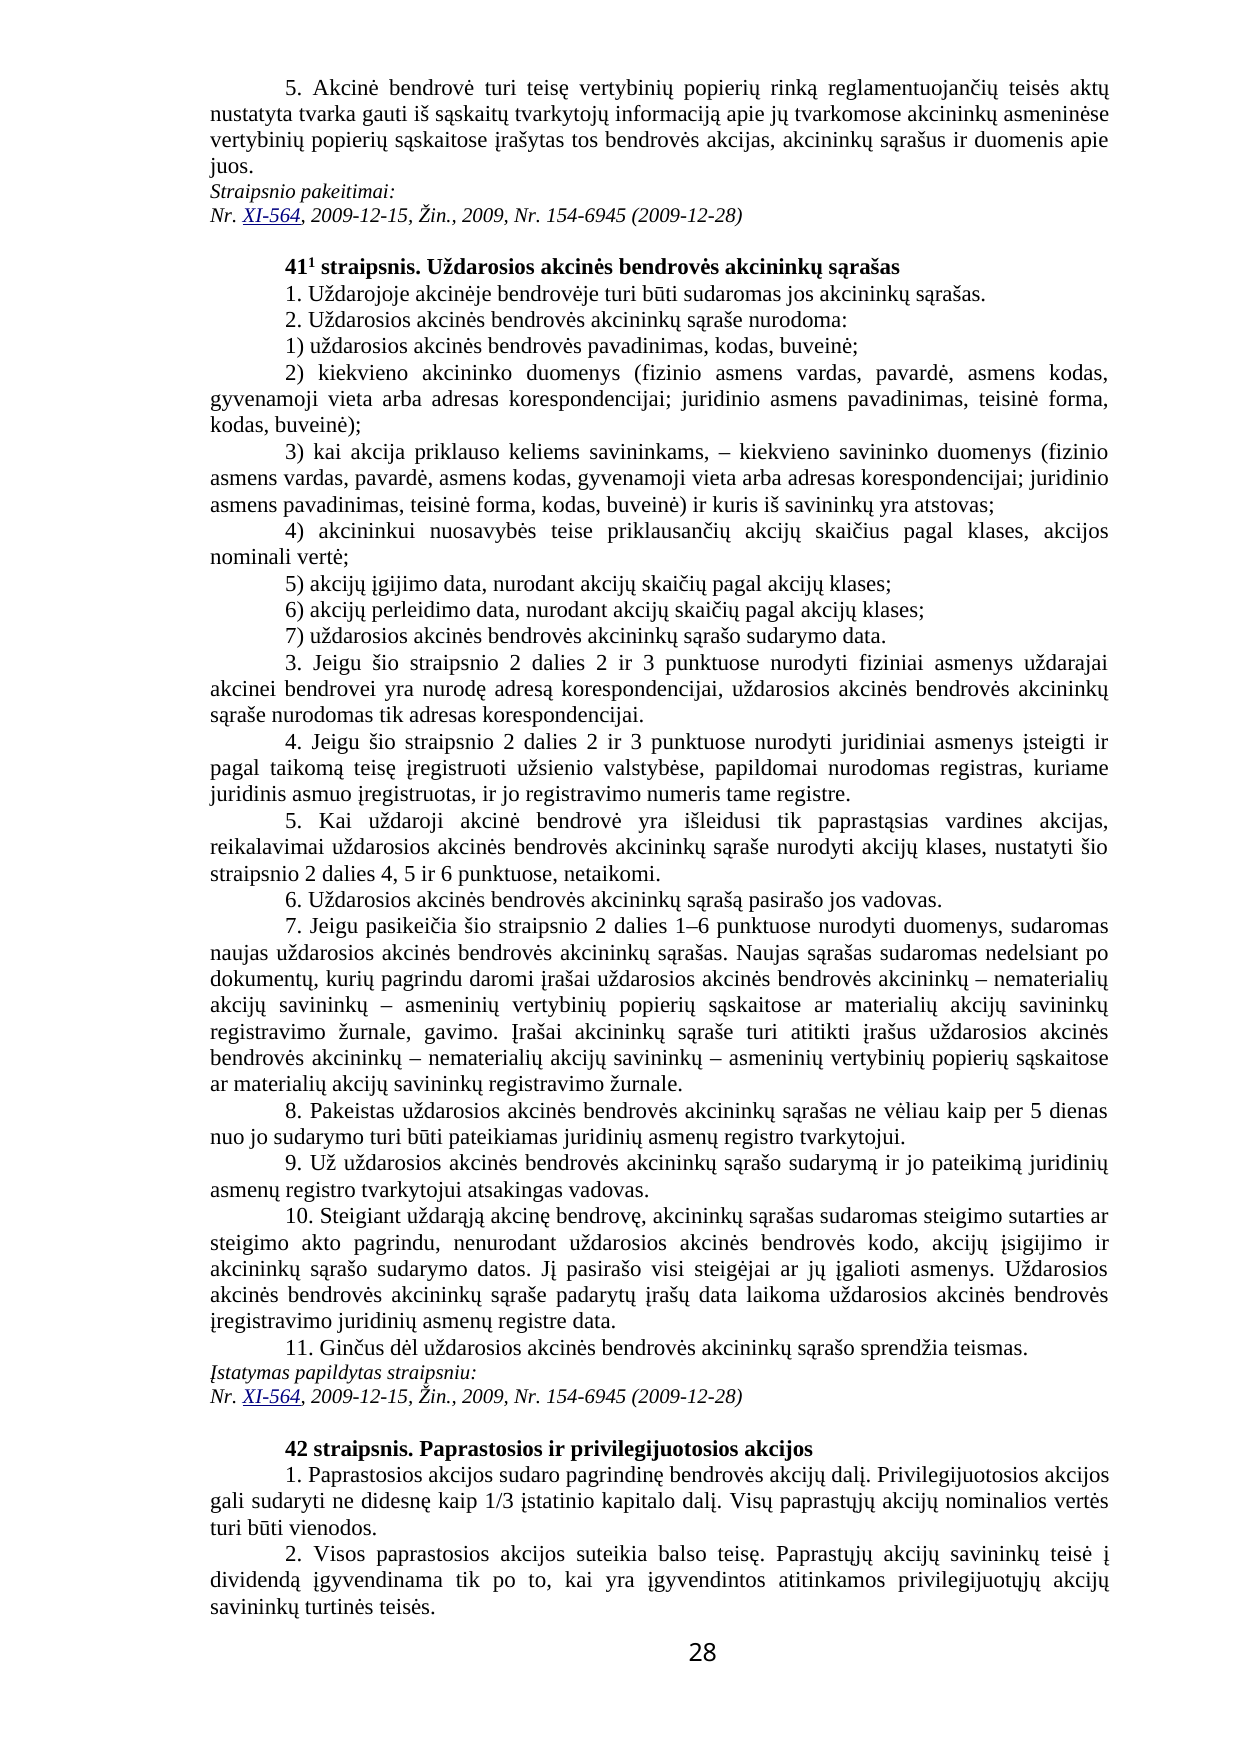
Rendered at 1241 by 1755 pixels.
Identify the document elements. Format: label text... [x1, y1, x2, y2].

text 1. Uždarojoje akcinėje bendrovėje turi būti sudaromas jos akcininkų sąrašas. [210, 280, 1110, 306]
text 2) kiekvieno akcininko duomenys (fizinio asmens vardas, pavardė, asmens kodas, gyvenamoji vieta arba adresas korespondencijai; juridinio asmens pavadinimas, teisinė forma, kodas, buveinė); [210, 359, 1110, 438]
text 4. Jeigu šio straipsnio 2 dalies 2 ir 3 punktuose nurodyti juridiniai asmenys įsteigti ir pagal taikomą teisę įregistruoti užsienio valstybėse, papildomai nurodomas registras, kuriame juridinis asmuo įregistruotas, ir jo registravimo numeris tame registre. [210, 728, 1110, 807]
text 5. Kai uždaroji akcinė bendrovė yra išleidusi tik paprastąsias vardines akcijas, reikalavimai uždarosios akcinės bendrovės akcininkų sąraše nurodyti akcijų klases, nustatyti šio straipsnio 2 dalies 4, 5 ir 6 punktuose, netaikomi. [210, 807, 1110, 886]
text 9. Už uždarosios akcinės bendrovės akcininkų sąrašo sudarymą ir jo pateikimą juridinių asmenų registro tvarkytojui atsakingas vadovas. [210, 1149, 1110, 1202]
text Įstatymas papildytas straipsniu: [210, 1360, 1111, 1384]
text 6. Uždarosios akcinės bendrovės akcininkų sąrašą pasirašo jos vadovas. [210, 886, 1110, 912]
text 6) akcijų perleidimo data, nurodant akcijų skaičių pagal akcijų klases; [210, 596, 1110, 622]
text 4) akcininkui nuosavybės teise priklausančių akcijų skaičius pagal klases, akcijos nominali vertė; [210, 517, 1110, 570]
text 2. Uždarosios akcinės bendrovės akcininkų sąraše nurodoma: [210, 306, 1110, 332]
text Nr. XI-564, 2009-12-15, Žin., 2009, Nr. 154-6945 (2009-12-28) [210, 203, 1120, 227]
text 3) kai akcija priklauso keliems savininkams, – kiekvieno savininko duomenys (fizinio asmens vardas, pavardė, asmens kodas, gyvenamoji vieta arba adresas korespondencijai; juridinio asmens pavadinimas, teisinė forma, kodas, buveinė) ir kuris iš savininkų yra atstovas; [210, 438, 1110, 517]
text 5) akcijų įgijimo data, nurodant akcijų skaičių pagal akcijų klases; [210, 570, 1110, 596]
text 1) uždarosios akcinės bendrovės pavadinimas, kodas, buveinė; [210, 332, 1110, 359]
text 42 straipsnis. Paprastosios ir privilegijuotosios akcijos [210, 1435, 1111, 1461]
text 5. Akcinė bendrovė turi teisę vertybinių popierių rinką reglamentuojančių teisės aktų nustatyta tvarka gauti iš sąskaitų tvarkytojų informaciją apie jų tvarkomose akcininkų asmeninėse vertybinių popierių sąskaitose įrašytas tos bendrovės akcijas, akcininkų sąrašus ir duomenis apie juos. [210, 73, 1111, 179]
text Straipsnio pakeitimai: [210, 179, 1111, 203]
text 1. Paprastosios akcijos sudaro pagrindinę bendrovės akcijų dalį. Privilegijuotosios akcijos gali sudaryti ne didesnę kaip 1/3 įstatinio kapitalo dalį. Visų paprastųjų akcijų nominalios vertės turi būti vienodos. [210, 1461, 1111, 1540]
text 2. Visos paprastosios akcijos suteikia balso teisę. Paprastųjų akcijų savininkų teisė į dividendą įgyvendinama tik po to, kai yra įgyvendintos atitinkamos privilegijuotųjų akcijų savininkų turtinės teisės. [210, 1540, 1111, 1619]
text 3. Jeigu šio straipsnio 2 dalies 2 ir 3 punktuose nurodyti fiziniai asmenys uždarajai akcinei bendrovei yra nurodę adresą korespondencijai, uždarosios akcinės bendrovės akcininkų sąraše nurodomas tik adresas korespondencijai. [210, 649, 1110, 728]
text 7. Jeigu pasikeičia šio straipsnio 2 dalies 1–6 punktuose nurodyti duomenys, sudaromas naujas uždarosios akcinės bendrovės akcininkų sąrašas. Naujas sąrašas sudaromas nedelsiant po dokumentų, kurių pagrindu daromi įrašai uždarosios akcinės bendrovės akcininkų – nematerialių akcijų savininkų – asmeninių vertybinių popierių sąskaitose ar materialių akcijų savininkų registravimo žurnale, gavimo. Įrašai akcininkų sąraše turi atitikti įrašus uždarosios akcinės bendrovės akcininkų – nematerialių akcijų savininkų – asmeninių vertybinių popierių sąskaitose ar materialių akcijų savininkų registravimo žurnale. [210, 912, 1110, 1097]
text 10. Steigiant uždarąją akcinę bendrovę, akcininkų sąrašas sudaromas steigimo sutarties ar steigimo akto pagrindu, nenurodant uždarosios akcinės bendrovės kodo, akcijų įsigijimo ir akcininkų sąrašo sudarymo datos. Jį pasirašo visi steigėjai ar jų įgalioti asmenys. Uždarosios akcinės bendrovės akcininkų sąraše padarytų įrašų data laikoma uždarosios akcinės bendrovės įregistravimo juridinių asmenų registre data. [210, 1202, 1110, 1334]
text 411 straipsnis. Uždarosios akcinės bendrovės akcininkų sąrašas [210, 253, 1110, 280]
text 7) uždarosios akcinės bendrovės akcininkų sąrašo sudarymo data. [210, 622, 1110, 649]
text Nr. XI-564, 2009-12-15, Žin., 2009, Nr. 154-6945 (2009-12-28) [210, 1384, 1110, 1408]
text 11. Ginčus dėl uždarosios akcinės bendrovės akcininkų sąrašo sprendžia teismas. [210, 1334, 1110, 1360]
text 8. Pakeistas uždarosios akcinės bendrovės akcininkų sąrašas ne vėliau kaip per 5 dienas nuo jo sudarymo turi būti pateikiamas juridinių asmenų registro tvarkytojui. [210, 1097, 1110, 1149]
